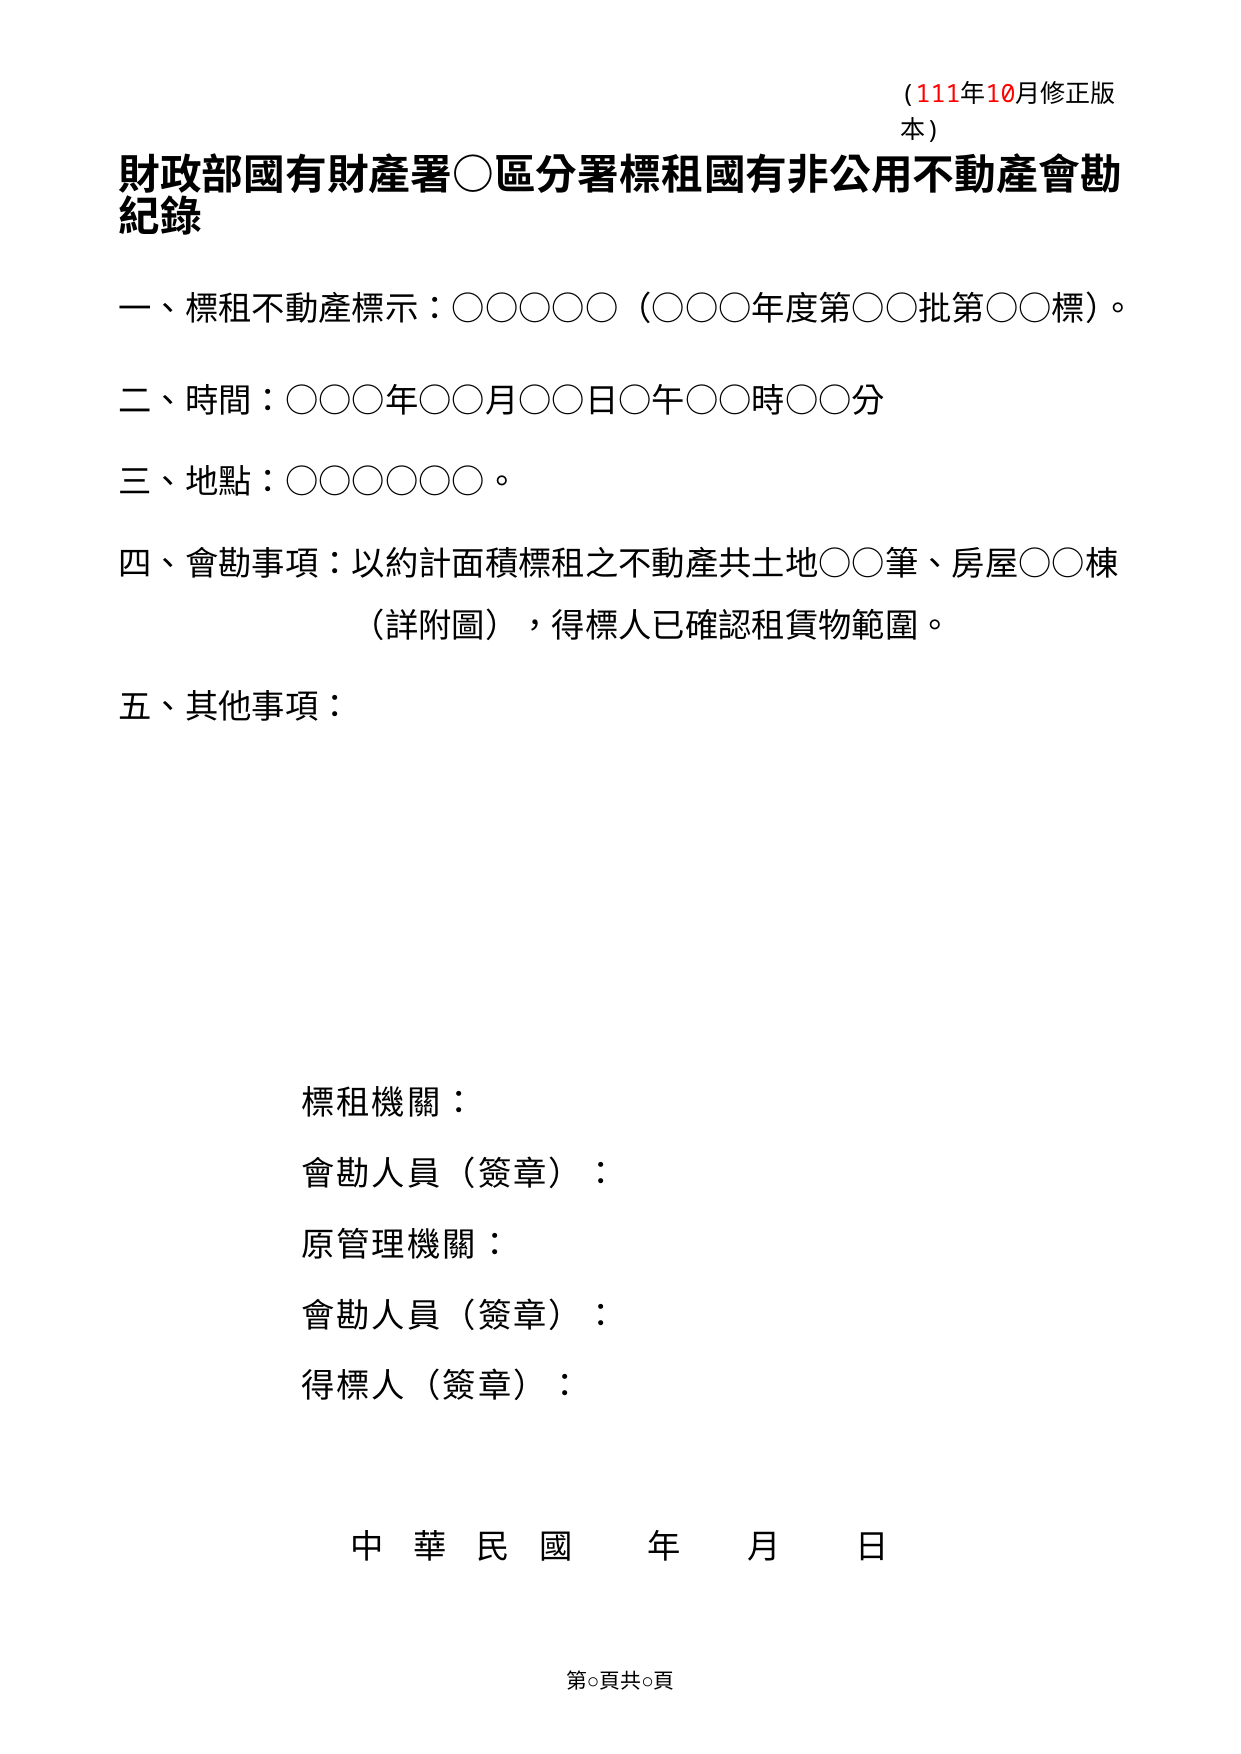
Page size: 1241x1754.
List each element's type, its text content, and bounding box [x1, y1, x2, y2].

text 財政部國有財產署○區分署標租國有非公用不動產會勘紀錄 [118, 156, 1122, 239]
text 會勘人員（簽章）： [118, 1152, 1122, 1194]
text 會勘人員（簽章）： [118, 1294, 1122, 1335]
text 標租機關： [118, 1081, 1122, 1123]
text 四、會勘事項：以約計面積標租之不動產共土地○○筆、房屋○○棟（詳附圖），得標人已確認租賃物範圍。 [118, 525, 1122, 650]
text 二、時間：○○○年○○月○○日○午○○時○○分 [118, 362, 1122, 425]
text 得標人（簽章）： [118, 1364, 1122, 1406]
text 三、地點：○○○○○○。 [118, 444, 1122, 506]
text 五、其他事項： [118, 669, 1122, 731]
text 中 華 民 國 年 月 日 [118, 1506, 1122, 1581]
text 原管理機關： [118, 1223, 1122, 1264]
text 一、標租不動產標示：○○○○○（○○○年度第○○批第○○標）。 [118, 269, 1122, 344]
